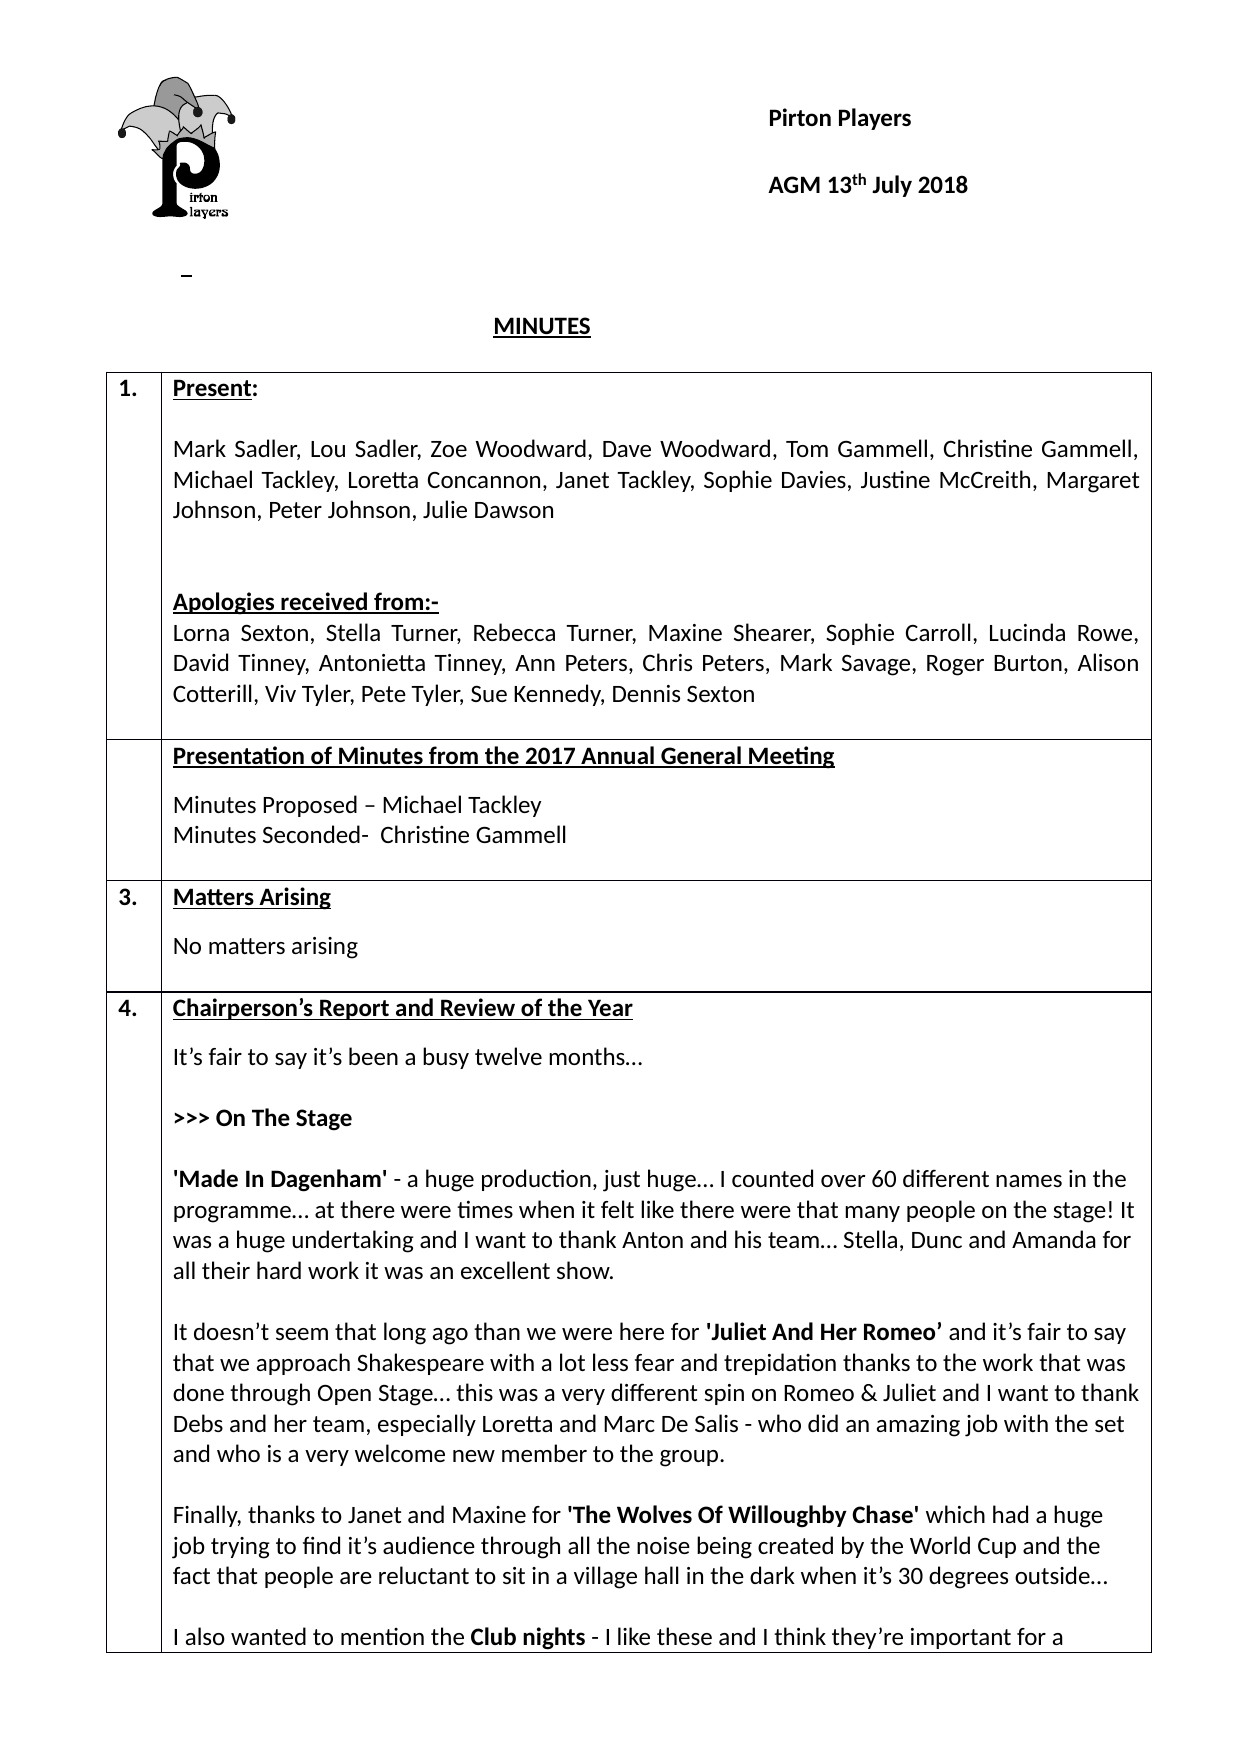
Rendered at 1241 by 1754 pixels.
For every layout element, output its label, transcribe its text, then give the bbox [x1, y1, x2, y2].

table_header Pirton Players AGM 13th July 2018 [757, 77, 1240, 249]
table_cell Chairperson’s Report and Review of the Year It’s fair to say it’s been a busy twelve months… >>> On The Stage 'Made In Dagenham' - a huge production, just huge… I counted over 60 different names in the programme… at there were times when it felt like there were that many people on the stage! It was a huge undertaking and I want to thank Anton and his team… Stella, Dunc and Amanda for all their hard work it was an excellent show. It doesn’t seem that long ago than we were here for 'Juliet And Her Romeo’ and it’s fair to say that we approach Shakespeare with a lot less fear and trepidation thanks to the work that was done through Open Stage… this was a very different spin on Romeo & Juliet and I want to thank Debs and her team, especially Loretta and Marc De Salis - who did an amazing job with the set and who is a very welcome new member to the group. Finally, thanks to Janet and Maxine for 'The Wolves Of Willoughby Chase' which had a huge job trying to find it’s audience through all the noise being created by the World Cup and the fact that people are reluctant to sit in a village hall in the dark when it’s 30 degrees outside… I also wanted to mention the Club nights - I like these and I think they’re important for a [162, 993, 1151, 1652]
table_cell 4. [107, 993, 161, 1652]
table_header Present: Mark Sadler, Lou Sadler, Zoe Woodward, Dave Woodward, Tom Gammell, Christine Gammell, Michael Tackley, Loretta Concannon, Janet Tackley, Sophie Davies, Justine McCreith, Margaret Johnson, Peter Johnson, Julie Dawson Apologies received from:- Lorna Sexton, Stella Turner, Rebecca Turner, Maxine Shearer, Sophie Carroll, Lucinda Rowe, David Tinney, Antonietta Tinney, Ann Peters, Chris Peters, Mark Savage, Roger Burton, Alison Cotterill, Viv Tyler, Pete Tyler, Sue Kennedy, Dennis Sexton [162, 373, 1151, 739]
table_header [107, 77, 757, 249]
table_cell Matters Arising No matters arising [162, 881, 1151, 991]
table_cell 3. [107, 881, 161, 991]
table_cell Presentation of Minutes from the 2017 Annual General Meeting Minutes Proposed – Michael Tackley Minutes Seconded- Christine Gammell [162, 740, 1151, 880]
text MINUTES [193, 311, 1122, 341]
table_header 1. [107, 373, 161, 739]
table_cell [107, 740, 161, 880]
